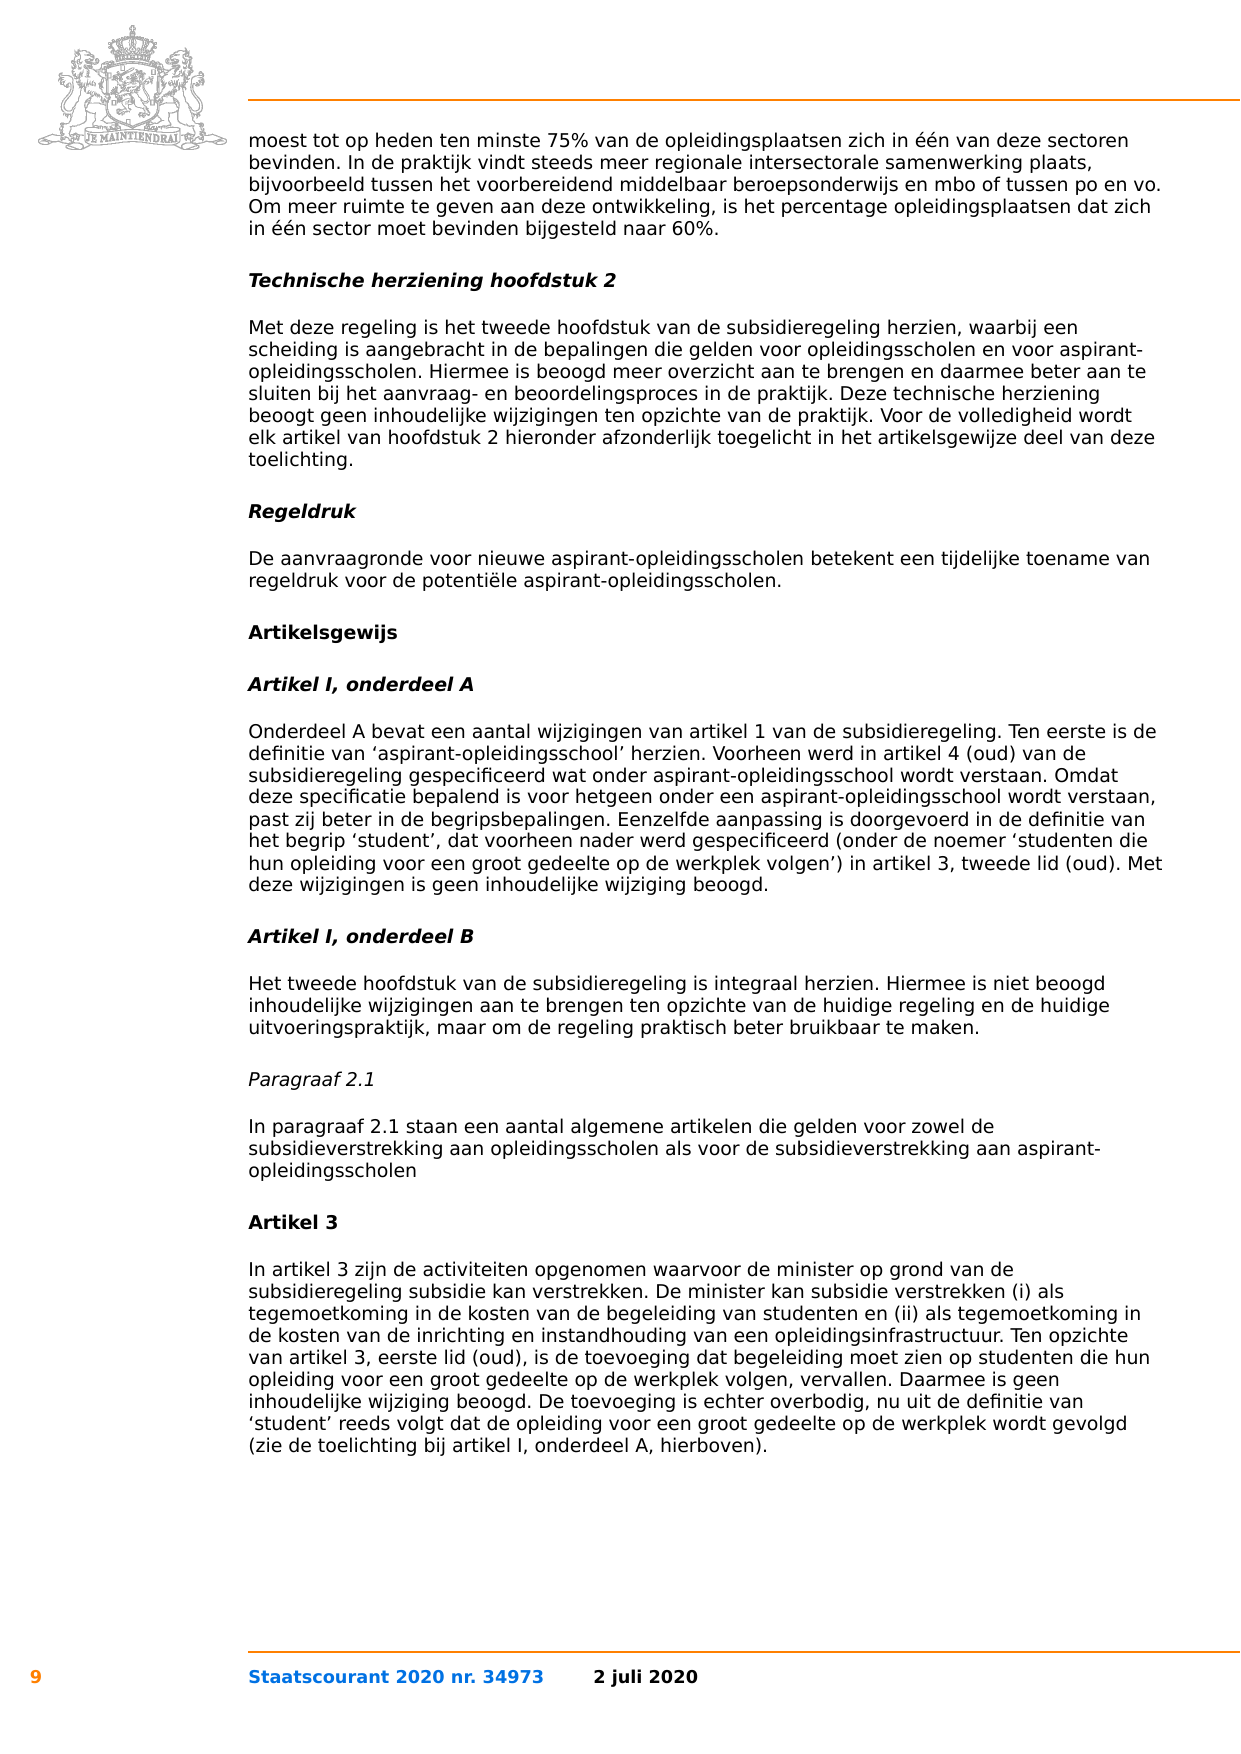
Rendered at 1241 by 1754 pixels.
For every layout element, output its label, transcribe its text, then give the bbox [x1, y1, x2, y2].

subtitle Artikel I, onderdeel A [248, 673, 1163, 696]
text In paragraaf 2.1 staan een aantal algemene artikelen die gelden voor zowel de subsidieverstrekking aan opleidingsscholen als voor de subsidieverstrekking aan aspirant-opleidingsscholen [248, 1116, 1163, 1182]
subtitle Regeldruk [248, 501, 1163, 523]
picture [38, 25, 227, 150]
text In artikel 3 zijn de activiteiten opgenomen waarvoor de minister op grond van de subsidieregeling subsidie kan verstrekken. De minister kan subsidie verstrekken (i) als tegemoetkoming in de kosten van de begeleiding van studenten en (ii) als tegemoetkoming in de kosten van de inrichting en instandhouding van een opleidingsinfrastructuur. Ten opzichte van artikel 3, eerste lid (oud), is de toevoeging dat begeleiding moet zien op studenten die hun opleiding voor een groot gedeelte op de werkplek volgen, vervallen. Daarmee is geen inhoudelijke wijziging beoogd. De toevoeging is echter overbodig, nu uit de definitie van ‘student’ reeds volgt dat de opleiding voor een groot gedeelte op de werkplek wordt gevolgd (zie de toelichting bij artikel I, onderdeel A, hierboven). [248, 1259, 1163, 1457]
subtitle Technische herziening hoofdstuk 2 [248, 270, 1163, 292]
text Onderdeel A bevat een aantal wijzigingen van artikel 1 van de subsidieregeling. Ten eerste is de definitie van ‘aspirant-opleidingsschool’ herzien. Voorheen werd in artikel 4 (oud) van de subsidieregeling gespecificeerd wat onder aspirant-opleidingsschool wordt verstaan. Omdat deze specificatie bepalend is voor hetgeen onder een aspirant-opleidingsschool wordt verstaan, past zij beter in de begripsbepalingen. Eenzelfde aanpassing is doorgevoerd in de definitie van het begrip ‘student’, dat voorheen nader werd gespecificeerd (onder de noemer ‘studenten die hun opleiding voor een groot gedeelte op de werkplek volgen’) in artikel 3, tweede lid (oud). Met deze wijzigingen is geen inhoudelijke wijziging beoogd. [248, 721, 1163, 896]
subtitle Artikel I, onderdeel B [248, 926, 1163, 948]
subtitle Artikel 3 [248, 1212, 1163, 1234]
text Met deze regeling is het tweede hoofdstuk van de subsidieregeling herzien, waarbij een scheiding is aangebracht in de bepalingen die gelden voor opleidingsscholen en voor aspirant-opleidingsscholen. Hiermee is beoogd meer overzicht aan te brengen en daarmee beter aan te sluiten bij het aanvraag- en beoordelingsproces in de praktijk. Deze technische herziening beoogt geen inhoudelijke wijzigingen ten opzichte van de praktijk. Voor de volledigheid wordt elk artikel van hoofdstuk 2 hieronder afzonderlijk toegelicht in het artikelsgewijze deel van deze toelichting. [248, 317, 1163, 471]
subtitle Paragraaf 2.1 [248, 1069, 1163, 1091]
text De aanvraagronde voor nieuwe aspirant-opleidingsscholen betekent een tijdelijke toename van regeldruk voor de potentiële aspirant-opleidingsscholen. [248, 548, 1163, 592]
text Het tweede hoofdstuk van de subsidieregeling is integraal herzien. Hiermee is niet beoogd inhoudelijke wijzigingen aan te brengen ten opzichte van de huidige regeling en de huidige uitvoeringspraktijk, maar om de regeling praktisch beter bruikbaar te maken. [248, 973, 1163, 1039]
text moest tot op heden ten minste 75% van de opleidingsplaatsen zich in één van deze sectoren bevinden. In de praktijk vindt steeds meer regionale intersectorale samenwerking plaats, bijvoorbeeld tussen het voorbereidend middelbaar beroepsonderwijs en mbo of tussen po en vo. Om meer ruimte te geven aan deze ontwikkeling, is het percentage opleidingsplaatsen dat zich in één sector moet bevinden bijgesteld naar 60%. [248, 130, 1163, 240]
subtitle Artikelsgewijs [248, 622, 1163, 643]
